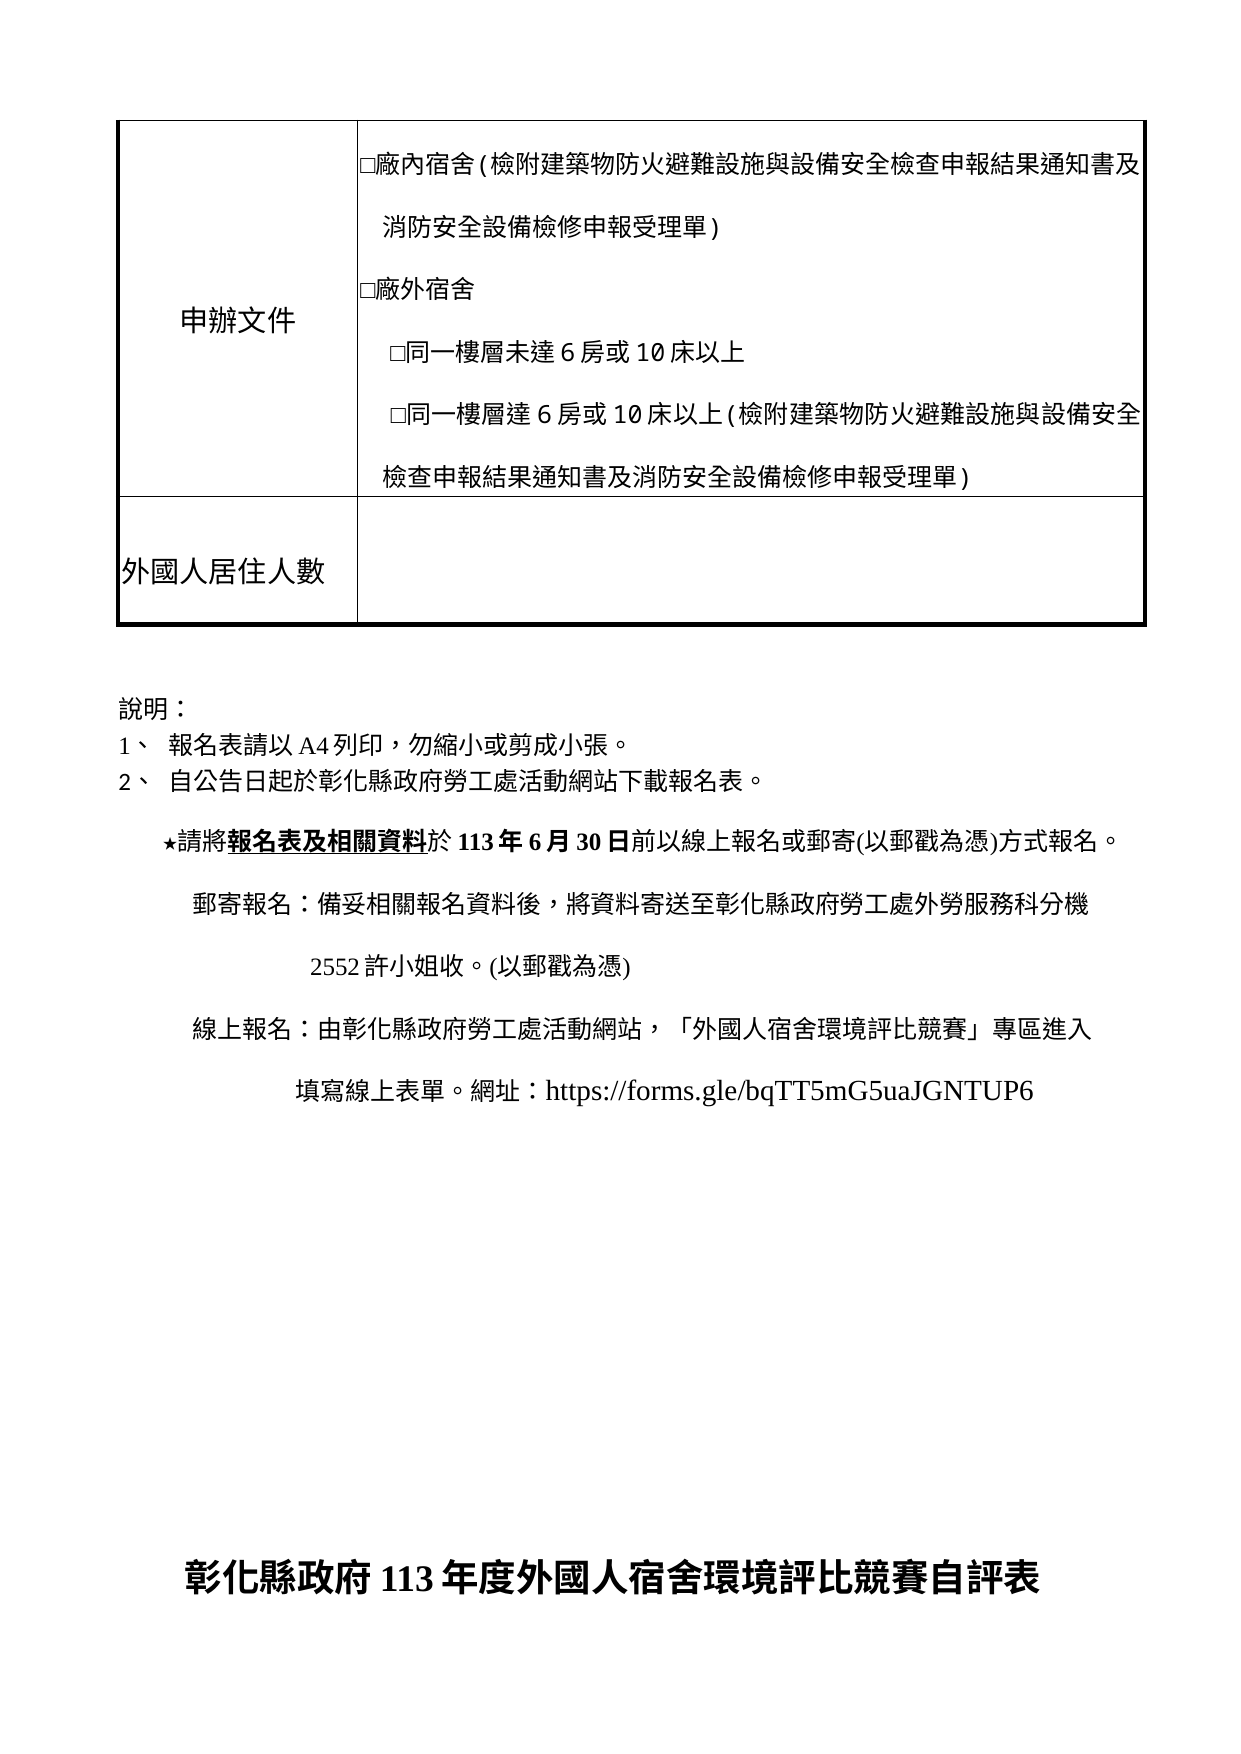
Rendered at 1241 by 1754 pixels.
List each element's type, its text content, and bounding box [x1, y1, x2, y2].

text ★請將報名表及相關資料於113年6月30日前以線上報名或郵寄(以郵戳為憑)方式報名。 [162, 798, 1107, 861]
list 報名表請以A4列印，勿縮小或剪成小張。 [118, 726, 1107, 762]
table_cell □廠內宿舍(檢附建築物防火避難設施與設備安全檢查申報結果通知書及消防安全設備檢修申報受理單) □廠外宿舍 □同一樓層未達6房或10床以上 □同一樓層達6房或10床以上(檢附建築物防火避難設施與設備安全檢查申報結果通知書及消防安全設備檢修申報受理單) [358, 121, 1143, 496]
text 說明： [118, 689, 1107, 726]
table_cell 申辦文件 [120, 121, 357, 496]
table_cell [358, 497, 1143, 622]
text 郵寄報名：備妥相關報名資料後，將資料寄送至彰化縣政府勞工處外勞服務科分機2552許小姐收。(以郵戳為憑) [192, 861, 1107, 986]
text 彰化縣政府113年度外國人宿舍環境評比競賽自評表 [118, 1548, 1107, 1602]
table_cell 外國人居住人數 [120, 497, 357, 622]
text 線上報名：由彰化縣政府勞工處活動網站，「外國人宿舍環境評比競賽」專區進入填寫線上表單。網址：https://forms.gle/bqTT5mG5uaJGNTUP6 [192, 986, 1107, 1111]
list 自公告日起於彰化縣政府勞工處活動網站下載報名表。 [118, 762, 1107, 798]
